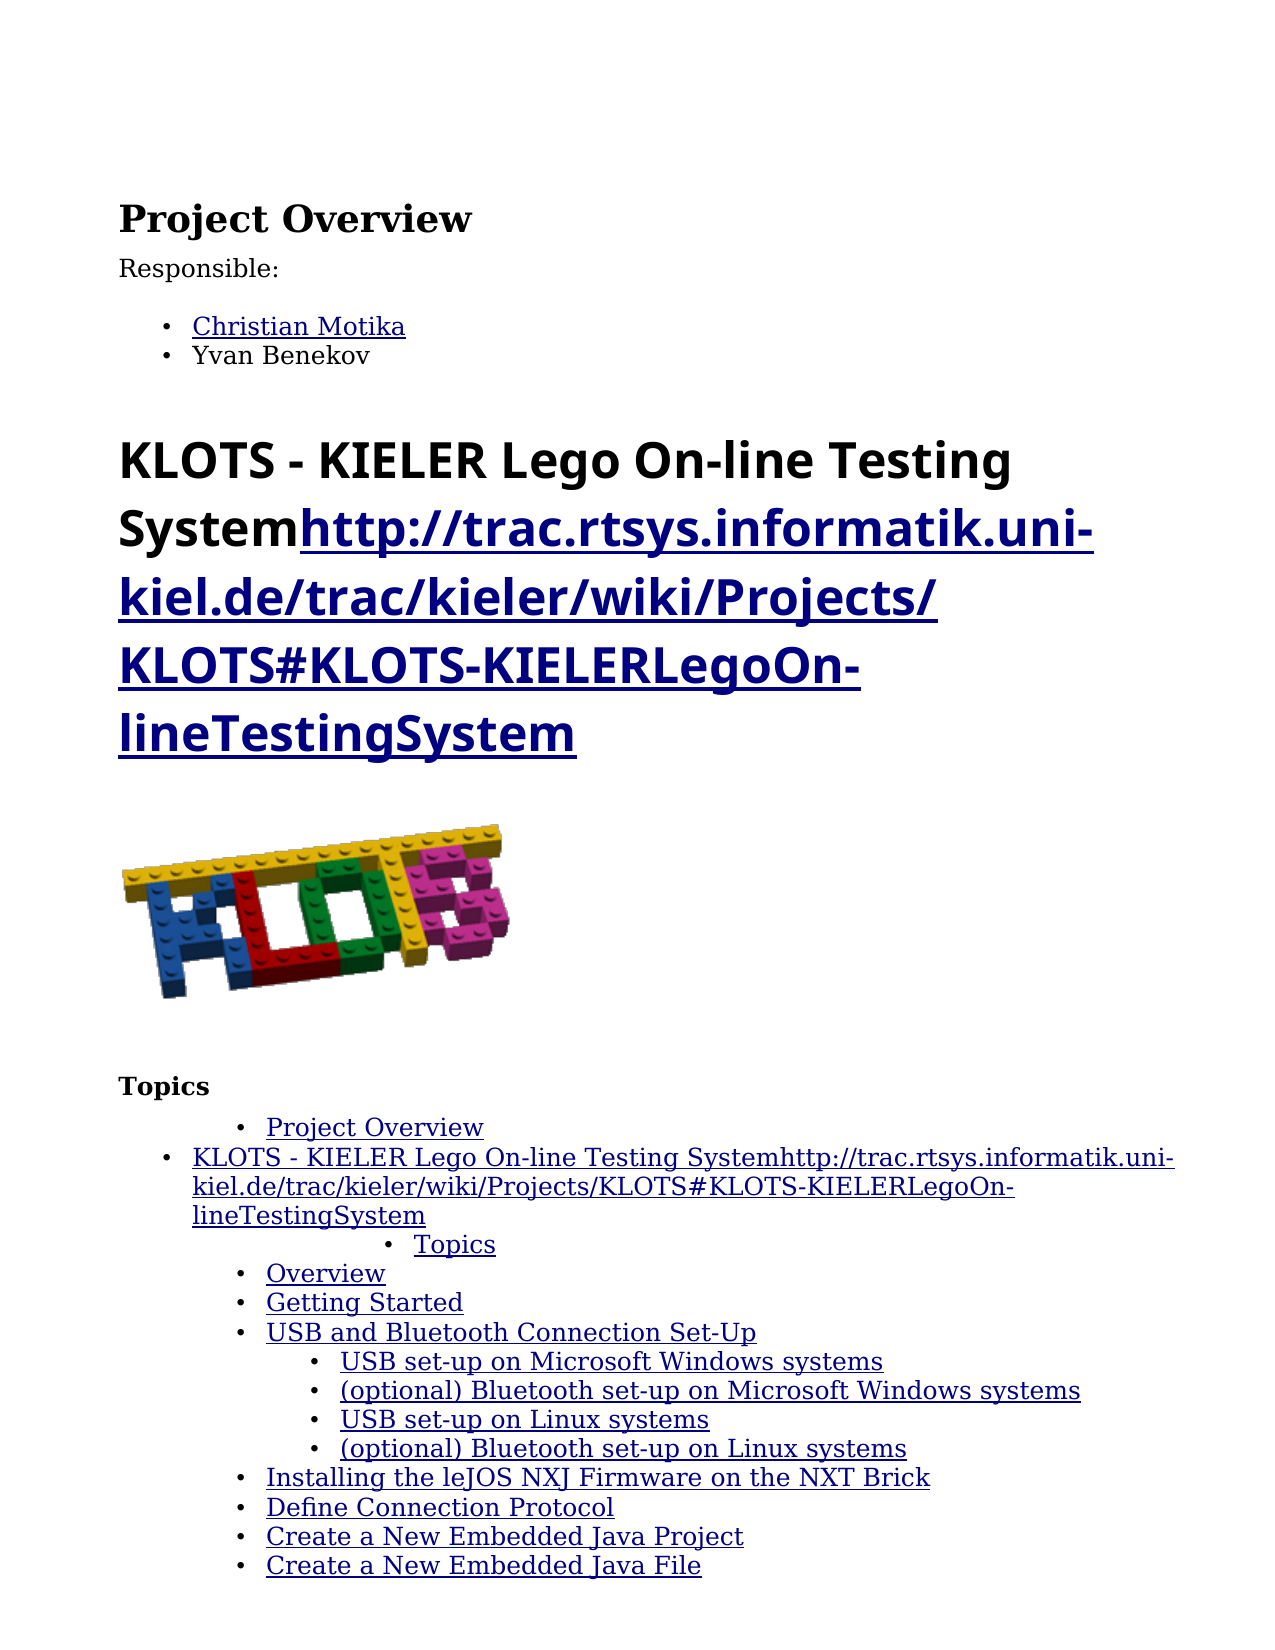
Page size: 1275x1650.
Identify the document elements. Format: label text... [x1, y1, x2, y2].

list Installing the leJOS NXJ Firmware on the NXT Brick [236, 1463, 1216, 1493]
list Overview [236, 1259, 1216, 1288]
list Yvan Benekov [162, 342, 1216, 371]
list USB set-up on Linux systems [310, 1405, 1216, 1434]
list Christian Motika [162, 312, 1216, 342]
subtitle Topics [118, 1072, 1216, 1101]
list Topics [384, 1230, 1216, 1259]
list Project Overview [236, 1113, 1216, 1143]
list USB set-up on Microsoft Windows systems [310, 1347, 1216, 1376]
list KLOTS - KIELER Lego On-line Testing Systemhttp://trac.rtsys.informatik.uni-kiel.de/trac/kieler/wiki/Projects/KLOTS#KLOTS-KIELERLegoOn-lineTestingSystem [162, 1143, 1216, 1230]
list (optional) Bluetooth set-up on Microsoft Windows systems [310, 1376, 1216, 1405]
text Responsible: [118, 254, 1216, 283]
list Create a New Embedded Java File [236, 1551, 1216, 1580]
list (optional) Bluetooth set-up on Linux systems [310, 1434, 1216, 1463]
list Getting Started [236, 1288, 1216, 1318]
list Create a New Embedded Java Project [236, 1522, 1216, 1551]
list Define Connection Protocol [236, 1493, 1216, 1522]
subtitle KLOTS - KIELER Lego On-line Testing Systemhttp://trac.rtsys.informatik.uni-kiel.de/trac/kieler/wiki/Projects/KLOTS#KLOTS-KIELERLegoOn-lineTestingSystem [118, 425, 1216, 766]
picture [118, 795, 519, 1030]
list USB and Bluetooth Connection Set-Up [236, 1318, 1216, 1347]
subtitle Project Overview [118, 197, 1216, 241]
